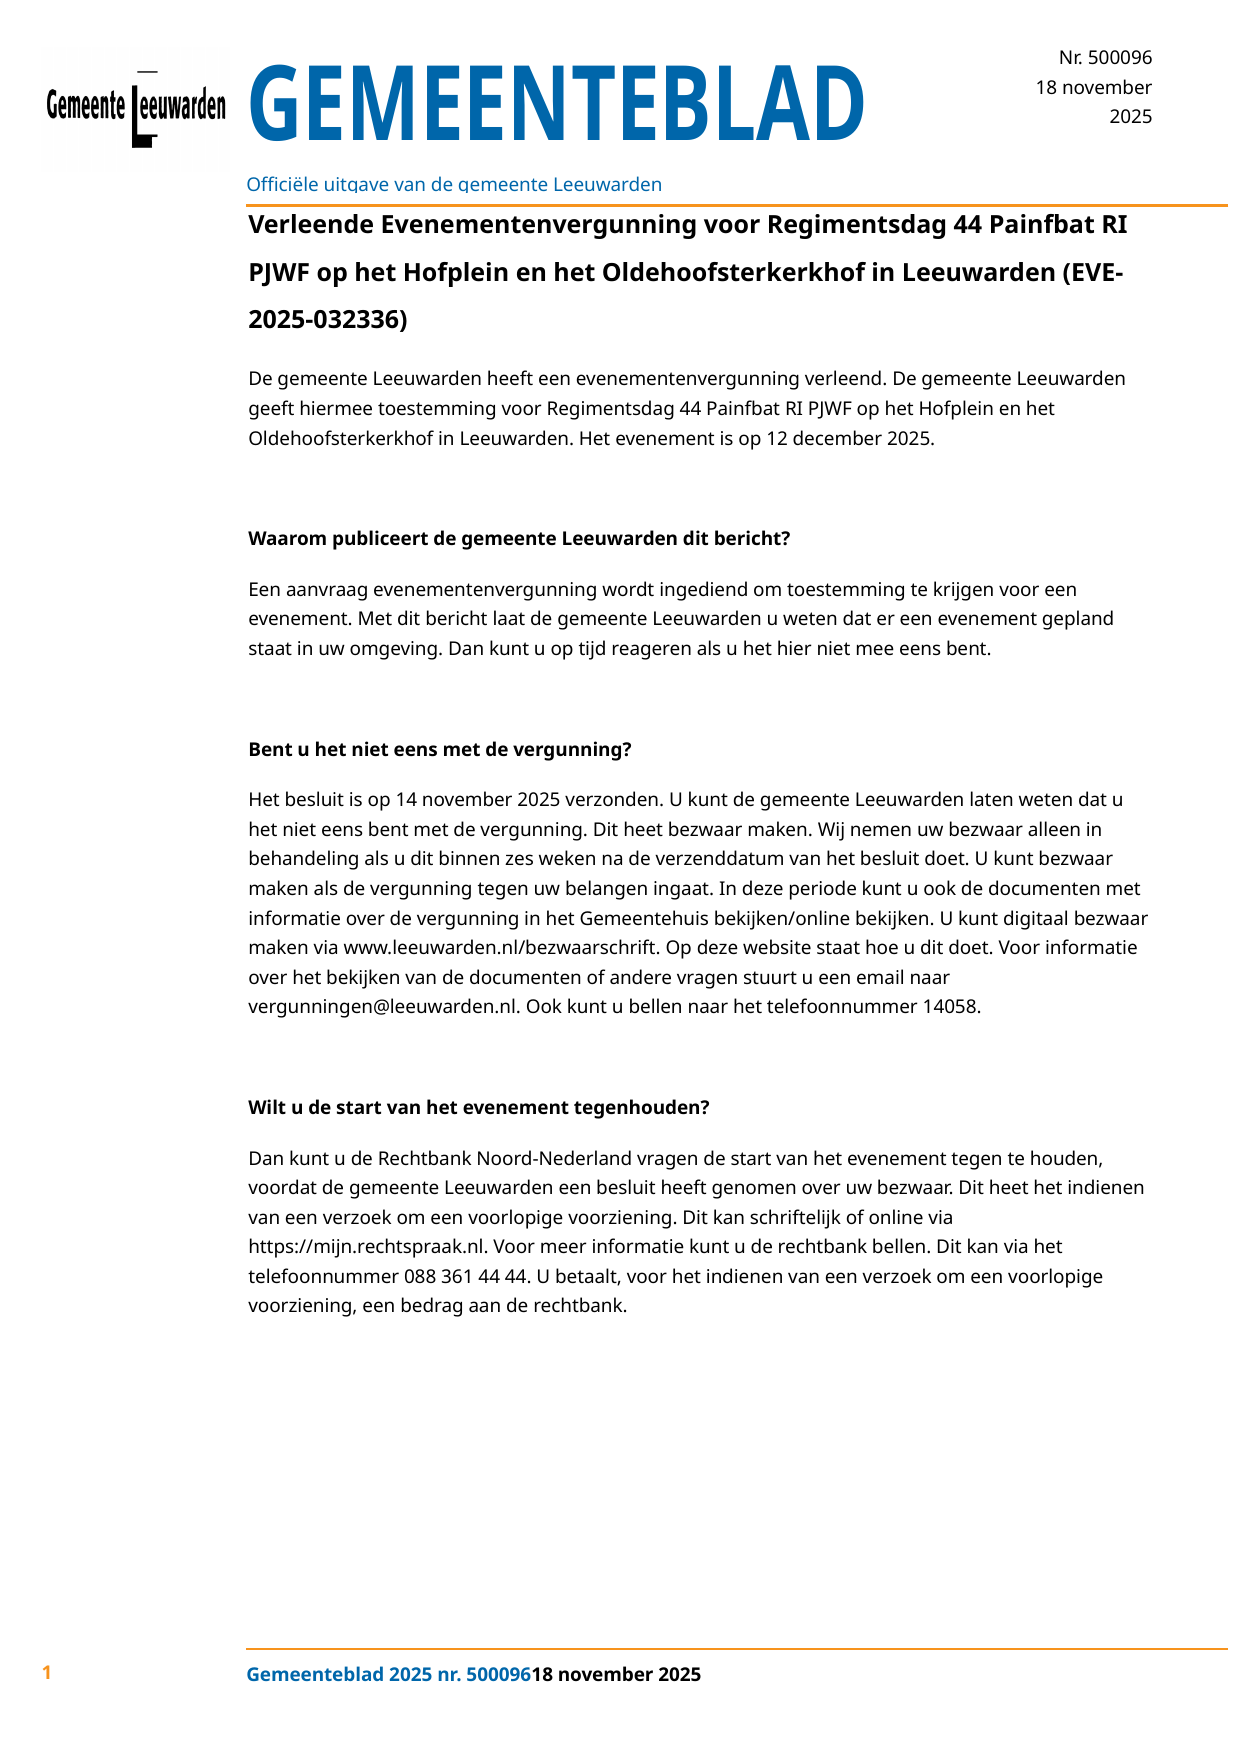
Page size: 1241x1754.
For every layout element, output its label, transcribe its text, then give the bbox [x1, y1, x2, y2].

text Waarom publiceert de gemeente Leeuwarden dit bericht? [248, 526, 1152, 551]
text Bent u het niet eens met de vergunning? [248, 736, 1152, 762]
text De gemeente Leeuwarden heeft een evenementenvergunning verleend. De gemeente Leeuwarden geeft hiermee toestemming voor Regimentsdag 44 Painfbat RI PJWF op het Hofplein en het Oldehoofsterkerkhof in Leeuwarden. Het evenement is op 12 december 2025. [248, 366, 1152, 450]
text Een aanvraag evenementenvergunning wordt ingediend om toestemming te krijgen voor een evenement. Met dit bericht laat de gemeente Leeuwarden u weten dat er een evenement gepland staat in uw omgeving. Dan kunt u op tijd reageren als u het hier niet mee eens bent. [248, 576, 1152, 661]
text Dan kunt u de Rechtbank Noord-Nederland vragen de start van het evenement tegen te houden, voordat de gemeente Leeuwarden een besluit heeft genomen over uw bezwaar. Dit heet het indienen van een verzoek om een voorlopige voorziening. Dit kan schriftelijk of online via https://mijn.rechtspraak.nl. Voor meer informatie kunt u de rechtbank bellen. Dit kan via het telefoonnummer 088 361 44 44. U betaalt, voor het indienen van een verzoek om een voorlopige voorziening, een bedrag aan de rechtbank. [248, 1145, 1152, 1318]
text Wilt u de start van het evenement tegenhouden? [248, 1094, 1152, 1120]
picture [41, 47, 231, 172]
text Het besluit is op 14 november 2025 verzonden. U kunt de gemeente Leeuwarden laten weten dat u het niet eens bent met de vergunning. Dit heet bezwaar maken. Wij nemen uw bezwaar alleen in behandeling als u dit binnen zes weken na de verzenddatum van het besluit doet. U kunt bezwaar maken als de vergunning tegen uw belangen ingaat. In deze periode kunt u ook de documenten met informatie over de vergunning in het Gemeentehuis bekijken/online bekijken. U kunt digitaal bezwaar maken via www.leeuwarden.nl/bezwaarschrift. Op deze website staat hoe u dit doet. Voor informatie over het bekijken van de documenten of andere vragen stuurt u een email naar vergunningen@leeuwarden.nl. Ook kunt u bellen naar het telefoonnummer 14058. [248, 786, 1152, 1019]
text Verleende Evenementenvergunning voor Regimentsdag 44 Painfbat RI PJWF op het Hofplein en het Oldehoofsterkerkhof in Leeuwarden (EVE-2025-032336) [248, 207, 1152, 336]
